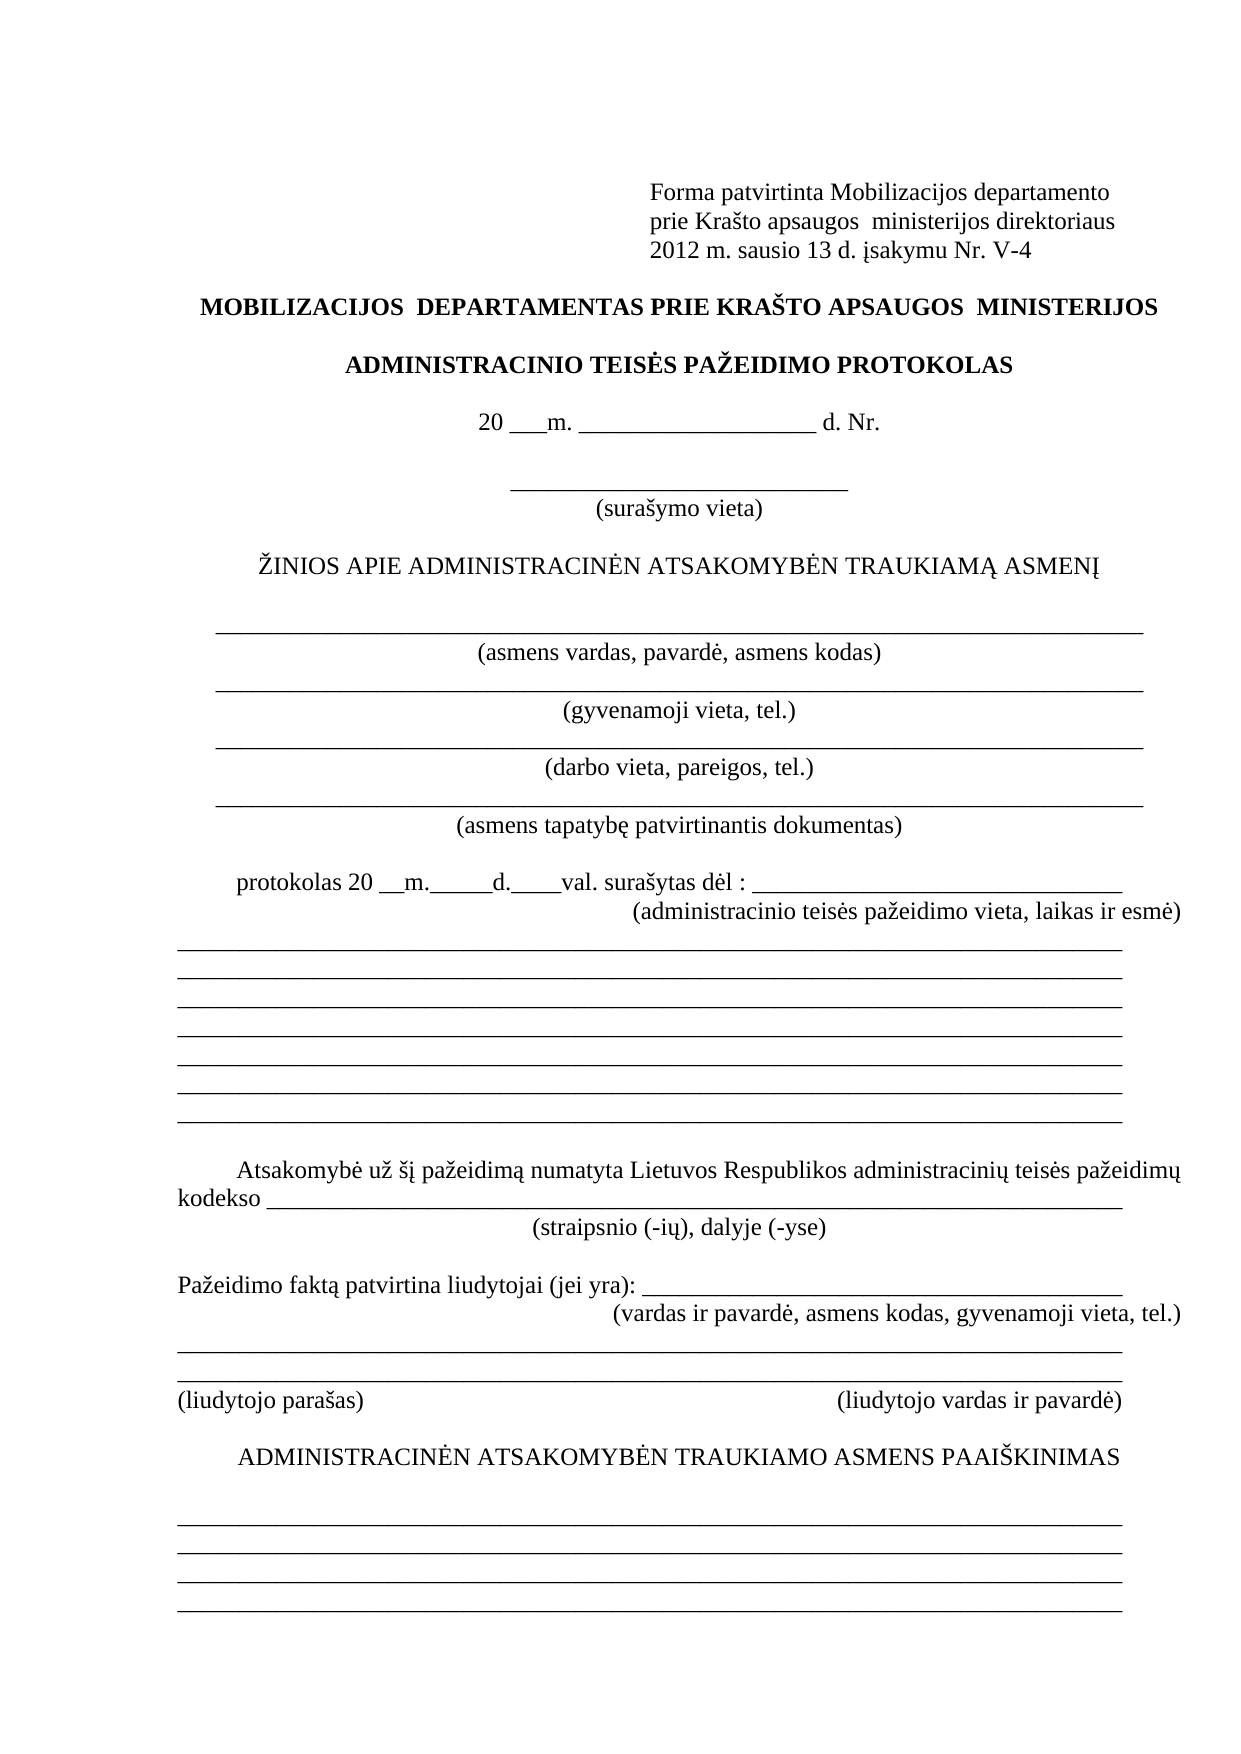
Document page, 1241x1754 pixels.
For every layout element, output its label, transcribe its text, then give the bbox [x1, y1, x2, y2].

text _ [177, 982, 1181, 1011]
text ADMINISTRACINIO TEISĖS PAŽEIDIMO PROTOKOLAS [177, 350, 1181, 378]
text (gyvenamoji vieta, tel.) [177, 695, 1181, 723]
text _ [177, 925, 1181, 953]
text Pažeidimo faktą patvirtina liudytojai (jei yra): [177, 1270, 1181, 1298]
text (darbo vieta, pareigos, tel.) [177, 752, 1181, 781]
text _ [177, 1557, 1181, 1586]
text _ [177, 953, 1181, 982]
text _ [177, 1097, 1181, 1126]
text _ [177, 1011, 1181, 1040]
text MOBILIZACIJOS DEPARTAMENTAS PRIE KRAŠTO APSAUGOS MINISTERIJOS [177, 292, 1181, 321]
text (liudytojo parašas) (liudytojo vardas ir pavardė) [177, 1385, 1181, 1413]
text Forma patvirtinta Mobilizacijos departamento [649, 177, 1181, 206]
text _ [177, 666, 1181, 695]
text ŽINIOS APIE ADMINISTRACINĖN ATSAKOMYBĖN TRAUKIAMĄ ASMENĮ [177, 551, 1181, 580]
text (asmens tapatybę patvirtinantis dokumentas) [177, 810, 1181, 838]
text _ [177, 1586, 1181, 1615]
text (surašymo vieta) [177, 493, 1181, 522]
text 2012 m. sausio 13 d. įsakymu Nr. V-4 [649, 235, 1181, 263]
text _ [177, 1356, 1181, 1385]
text _ [177, 1040, 1181, 1068]
text 20 ___m. ___________________ d. Nr. [177, 407, 1181, 436]
text _ [177, 1500, 1181, 1528]
text _ [177, 1068, 1181, 1097]
text protokolas 20 __m._____d.____val. surašytas dėl : [177, 867, 1181, 896]
text (straipsnio (-ių), dalyje (-yse) [177, 1212, 1181, 1241]
text prie Krašto apsaugos ministerijos direktoriaus [649, 206, 1181, 235]
text (asmens vardas, pavardė, asmens kodas) [177, 637, 1181, 666]
text _ [177, 781, 1181, 810]
text (vardas ir pavardė, asmens kodas, gyvenamoji vieta, tel.) [177, 1298, 1181, 1327]
text _ [177, 1528, 1181, 1557]
text _ [177, 608, 1181, 637]
text (administracinio teisės pažeidimo vieta, laikas ir esmė) [177, 896, 1181, 925]
text _ [177, 1327, 1181, 1356]
text _ [177, 723, 1181, 752]
text ___________________________ [177, 465, 1181, 493]
text ADMINISTRACINĖN ATSAKOMYBĖN TRAUKIAMO ASMENS PAAIŠKINIMAS [177, 1442, 1181, 1471]
text Atsakomybė už šį pažeidimą numatyta Lietuvos Respublikos administracinių teisės pažeidimų kodekso [177, 1155, 1181, 1212]
